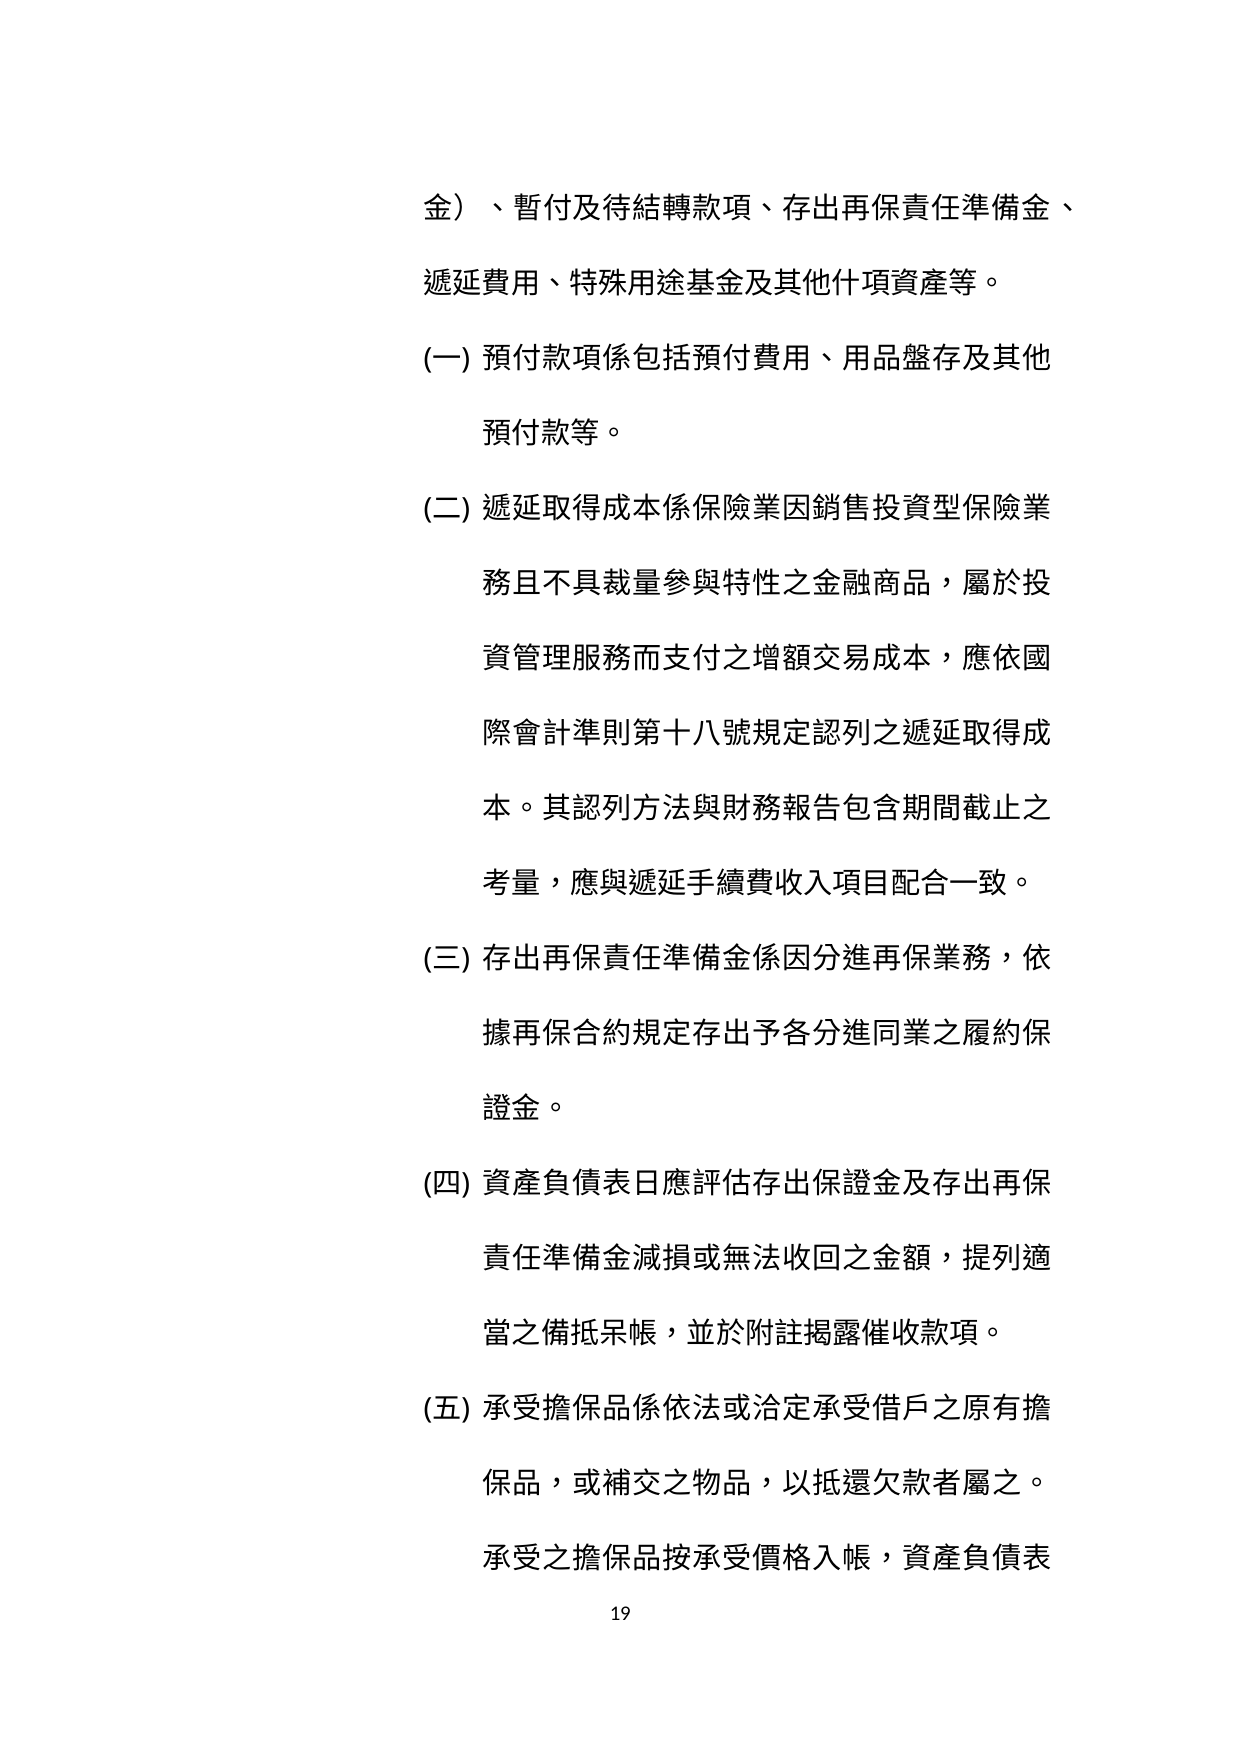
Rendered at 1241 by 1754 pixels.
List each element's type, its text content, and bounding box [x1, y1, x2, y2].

list 資產負債表日應評估存出保證金及存出再保責任準備金減損或無法收回之金額，提列適當之備抵呆帳，並於附註揭露催收款項。 [423, 1137, 1053, 1362]
list 其他資產：係不能歸屬於以上各類之資產，包括預付款項、遞延取得成本、非營業資產、雜項資產、存出保證金（含以上各類資產作為存出保證金）、暫付及待結轉款項、存出再保責任準備金、遞延費用、特殊用途基金及其他什項資產等。 [335, 162, 1053, 312]
list 遞延取得成本係保險業因銷售投資型保險業務且不具裁量參與特性之金融商品，屬於投資管理服務而支付之增額交易成本，應依國際會計準則第十八號規定認列之遞延取得成本。其認列方法與財務報告包含期間截止之考量，應與遞延手續費收入項目配合一致。 [423, 462, 1053, 912]
list 承受擔保品係依法或洽定承受借戶之原有擔保品，或補交之物品，以抵還欠款者屬之。承受之擔保品按承受價格入帳，資產負債表 [423, 1362, 1053, 1587]
list 存出再保責任準備金係因分進再保業務，依據再保合約規定存出予各分進同業之履約保證金。 [423, 912, 1053, 1137]
list 預付款項係包括預付費用、用品盤存及其他預付款等。 [423, 312, 1053, 462]
